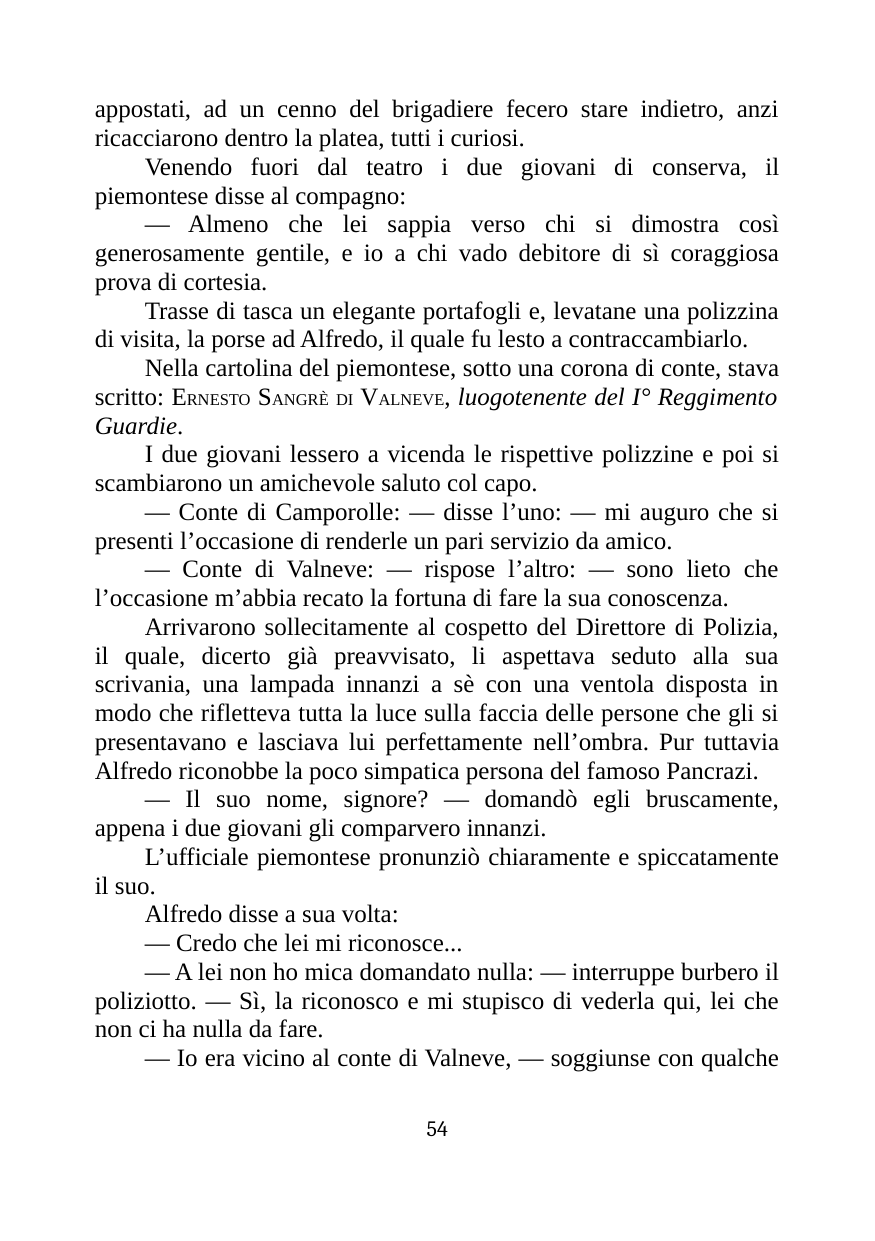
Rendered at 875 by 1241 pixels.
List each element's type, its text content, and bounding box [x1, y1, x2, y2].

text — Il suo nome, signore? — domandò egli bruscamente, appena i due giovani gli comparvero innanzi. [94, 784, 779, 842]
text I due giovani lessero a vicenda le rispettive polizzine e poi si scambiarono un amichevole saluto col capo. [94, 439, 779, 497]
text — Conte di Valneve: — rispose l’altro: — sono lieto che l’occasione m’abbia recato la fortuna di fare la sua conoscenza. [94, 554, 779, 612]
text Alfredo disse a sua volta: [94, 899, 779, 928]
text appostati, ad un cenno del brigadiere fecero stare indietro, anzi ricacciarono dentro la platea, tutti i curiosi. [94, 94, 779, 152]
text Trasse di tasca un elegante portafogli e, levatane una polizzina di visita, la porse ad Alfredo, il quale fu lesto a contraccambiarlo. [94, 296, 779, 353]
text Arrivarono sollecitamente al cospetto del Direttore di Polizia, il quale, dicerto già preavvisato, li aspettava seduto alla sua scrivania, una lampada innanzi a sè con una ventola disposta in modo che rifletteva tutta la luce sulla faccia delle persone che gli si presentavano e lasciava lui perfettamente nell’ombra. Pur tuttavia Alfredo riconobbe la poco simpatica persona del famoso Pancrazi. [94, 612, 779, 784]
text L’ufficiale piemontese pronunziò chiaramente e spiccatamente il suo. [94, 842, 779, 899]
text — Io era vicino al conte di Valneve, — soggiunse con qualche [94, 1043, 779, 1072]
text — Conte di Camporolle: — disse l’uno: — mi auguro che si presenti l’occasione di renderle un pari servizio da amico. [94, 497, 779, 554]
text — Almeno che lei sappia verso chi si dimostra così generosamente gentile, e io a chi vado debitore di sì coraggiosa prova di cortesia. [94, 209, 779, 296]
text — Credo che lei mi riconosce... [94, 928, 779, 957]
text — A lei non ho mica domandato nulla: — interruppe burbero il poliziotto. — Sì, la riconosco e mi stupisco di vederla qui, lei che non ci ha nulla da fare. [94, 957, 779, 1043]
text Venendo fuori dal teatro i due giovani di conserva, il piemontese disse al compagno: [94, 152, 779, 209]
text Nella cartolina del piemontese, sotto una corona di conte, stava scritto: Ernesto Sangrè di Valneve, luogotenente del I° Reggimento Guardie. [94, 353, 779, 439]
